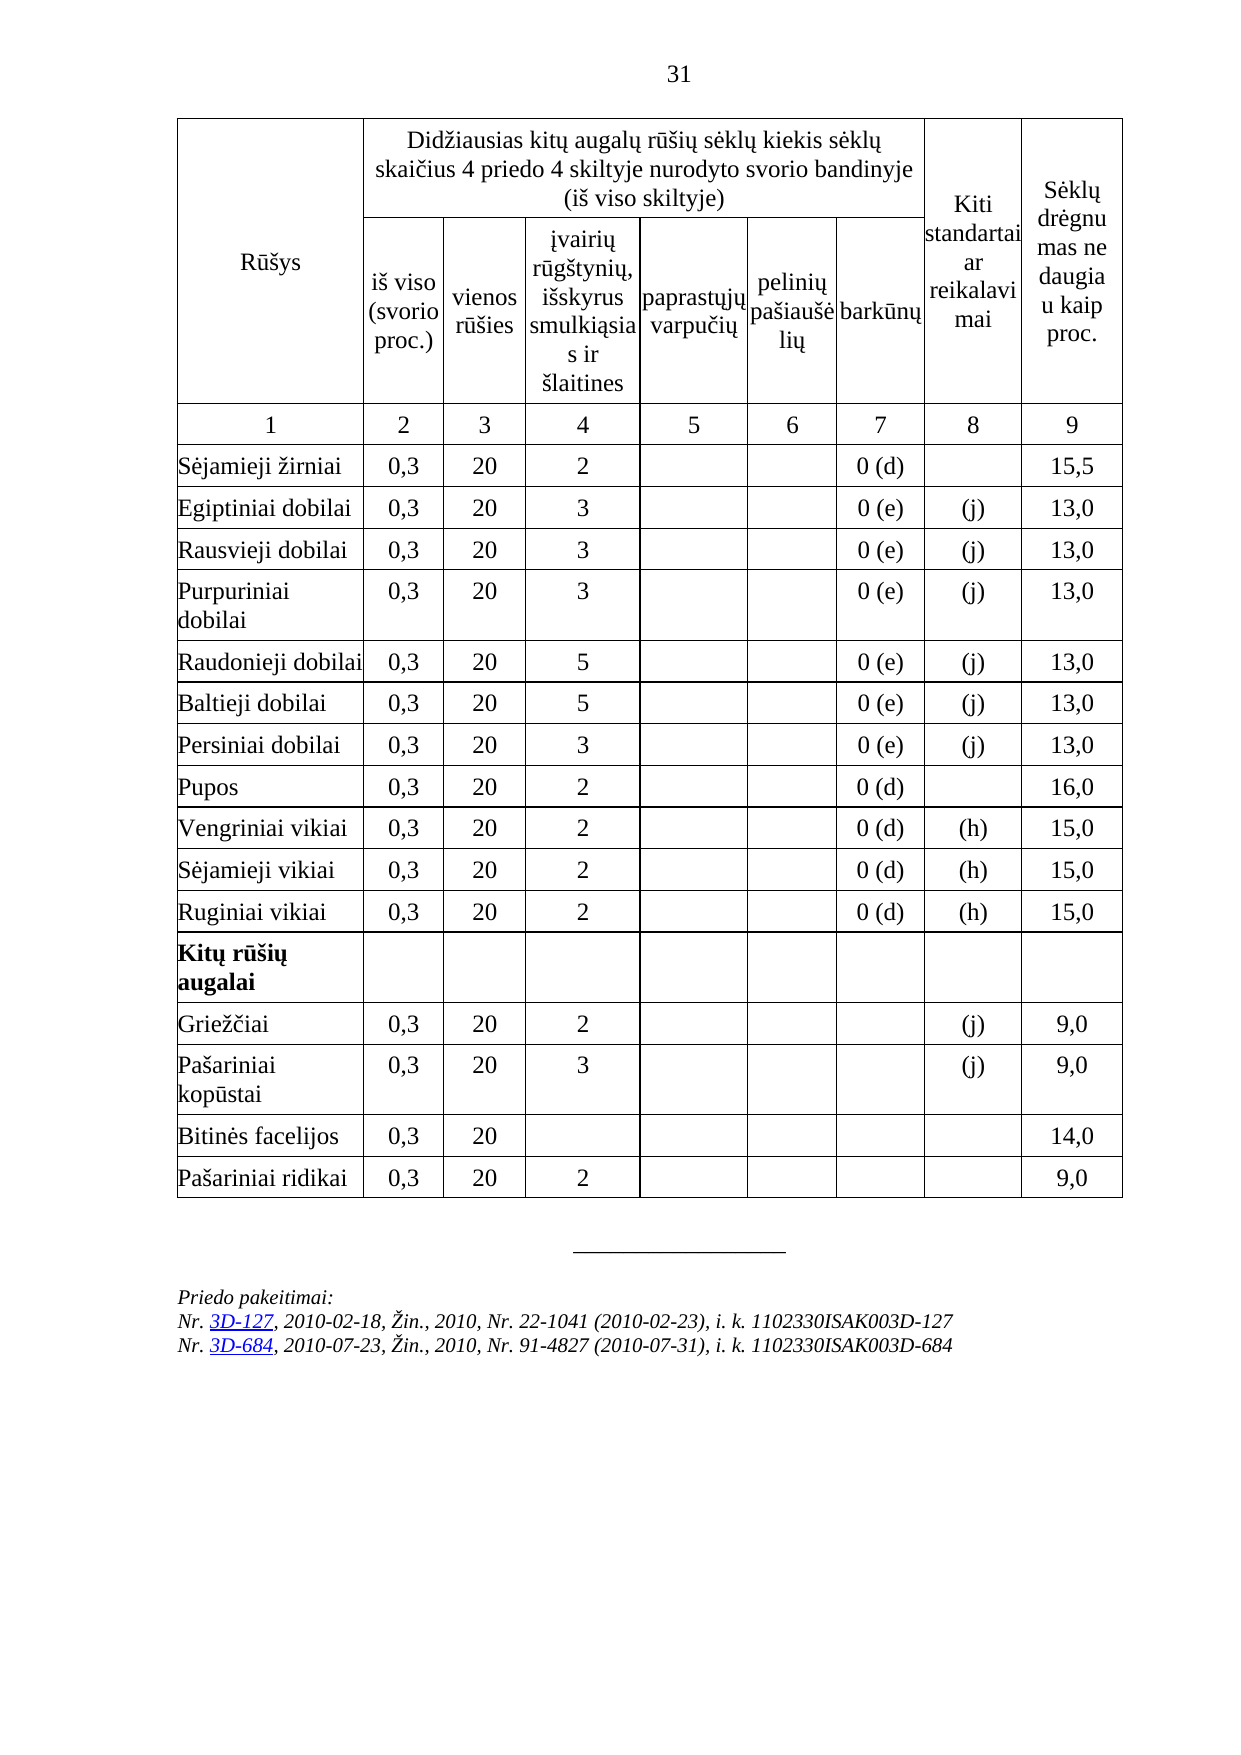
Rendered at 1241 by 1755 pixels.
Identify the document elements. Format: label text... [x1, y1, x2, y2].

table_cell [925, 1157, 1021, 1197]
table_cell 0 (e) [837, 683, 924, 723]
table_cell 0,3 [364, 1045, 443, 1114]
table_cell 20 [444, 683, 525, 723]
table_cell 9,0 [1022, 1045, 1122, 1114]
table_cell 0,3 [364, 641, 443, 681]
table_cell įvairių rūgštynių, išskyrus smulkiąsias ir šlaitines [526, 218, 639, 403]
table_cell (j) [925, 641, 1021, 681]
table_cell [444, 933, 525, 1002]
table_cell 0 (e) [837, 570, 924, 640]
table_cell (j) [925, 1003, 1021, 1043]
table_cell Pupos [178, 766, 363, 806]
table_cell 2 [526, 445, 639, 486]
table_cell 15,5 [1022, 445, 1122, 486]
text Nr. 3D-684, 2010-07-23, Žin., 2010, Nr. 91-4827 (2010-07-31), i. k. 1102330ISAK003D-684 [177, 1333, 1181, 1357]
table_cell [748, 487, 836, 528]
table_cell 5 [526, 641, 639, 681]
table_cell Sėjamieji vikiai [178, 849, 363, 890]
table_cell 2 [364, 404, 443, 444]
text Priedo pakeitimai: [177, 1284, 1181, 1309]
table_cell 20 [444, 1045, 525, 1114]
table_cell [641, 641, 747, 681]
table_cell [641, 1045, 747, 1114]
table_cell [641, 529, 747, 569]
table_cell (h) [925, 808, 1021, 848]
table_cell paprastųjų varpučių [641, 218, 747, 403]
table_cell [748, 445, 836, 486]
table_cell [925, 445, 1021, 486]
table_cell 0,3 [364, 849, 443, 890]
table_cell 0 (d) [837, 808, 924, 848]
table_cell [641, 808, 747, 848]
table_cell 20 [444, 1157, 525, 1197]
table_cell Bitinės facelijos [178, 1115, 363, 1156]
table_cell [748, 641, 836, 681]
table_cell 16,0 [1022, 766, 1122, 806]
table_cell [641, 849, 747, 890]
table_cell 0,3 [364, 529, 443, 569]
table_cell Egiptiniai dobilai [178, 487, 363, 528]
table_cell [748, 849, 836, 890]
table_cell 0 (d) [837, 445, 924, 486]
table_cell 1 [178, 404, 363, 444]
table_cell Rausvieji dobilai [178, 529, 363, 569]
text Nr. 3D-127, 2010-02-18, Žin., 2010, Nr. 22-1041 (2010-02-23), i. k. 1102330ISAK003D-127 [177, 1309, 1181, 1333]
table_cell 9,0 [1022, 1003, 1122, 1043]
table_cell (j) [925, 724, 1021, 765]
table_cell Baltieji dobilai [178, 683, 363, 723]
table_cell 0 (e) [837, 724, 924, 765]
table_cell Kitų rūšių augalai [178, 933, 363, 1002]
table_cell [641, 766, 747, 806]
table_cell 0 (e) [837, 529, 924, 569]
table_cell [526, 933, 639, 1002]
table_cell [526, 1115, 639, 1156]
table_cell [748, 1157, 836, 1197]
table_cell [641, 1115, 747, 1156]
table_cell 0 (d) [837, 891, 924, 931]
table_cell 0,3 [364, 1157, 443, 1197]
table_cell Pašariniai ridikai [178, 1157, 363, 1197]
table_cell 20 [444, 487, 525, 528]
table_cell 2 [526, 849, 639, 890]
table_cell 0 (d) [837, 766, 924, 806]
text _________________ [177, 1227, 1181, 1256]
table_cell 3 [526, 570, 639, 640]
table_header Didžiausias kitų augalų rūšių sėklų kiekis sėklų skaičius 4 priedo 4 skiltyje nurodyto svorio bandinyje (iš viso skiltyje) [364, 119, 924, 217]
table_cell 0,3 [364, 570, 443, 640]
table_cell [748, 808, 836, 848]
table_cell 20 [444, 766, 525, 806]
table_cell 15,0 [1022, 849, 1122, 890]
table_cell 0,3 [364, 1003, 443, 1043]
table_cell 20 [444, 724, 525, 765]
table_cell 20 [444, 529, 525, 569]
table_cell [837, 1045, 924, 1114]
table_cell (j) [925, 683, 1021, 723]
table_cell 14,0 [1022, 1115, 1122, 1156]
table_header Rūšys [178, 119, 363, 403]
table_cell 20 [444, 445, 525, 486]
table_cell [748, 724, 836, 765]
table_cell Ruginiai vikiai [178, 891, 363, 931]
table_cell 20 [444, 891, 525, 931]
table_cell 0,3 [364, 1115, 443, 1156]
table_cell [641, 724, 747, 765]
table_cell 3 [526, 1045, 639, 1114]
table_cell 20 [444, 570, 525, 640]
table_cell 0 (e) [837, 641, 924, 681]
table_cell 0,3 [364, 487, 443, 528]
table_cell 13,0 [1022, 683, 1122, 723]
table_cell [748, 1003, 836, 1043]
table_cell [748, 1045, 836, 1114]
table_cell 0,3 [364, 808, 443, 848]
table_cell 9,0 [1022, 1157, 1122, 1197]
table_cell 5 [641, 404, 747, 444]
table_cell 20 [444, 641, 525, 681]
table_cell [641, 570, 747, 640]
table_cell [925, 1115, 1021, 1156]
table_cell 3 [526, 529, 639, 569]
table_cell 20 [444, 1115, 525, 1156]
table_cell (h) [925, 849, 1021, 890]
table_cell 9 [1022, 404, 1122, 444]
table_cell [925, 933, 1021, 1002]
table_cell Persiniai dobilai [178, 724, 363, 765]
table_cell [364, 933, 443, 1002]
table_cell [641, 891, 747, 931]
table_cell [837, 1157, 924, 1197]
table_cell 0,3 [364, 724, 443, 765]
table_cell 20 [444, 808, 525, 848]
table_cell (j) [925, 1045, 1021, 1114]
table_cell 0,3 [364, 445, 443, 486]
table_cell 0,3 [364, 683, 443, 723]
table_cell Purpuriniai dobilai [178, 570, 363, 640]
table_cell 0 (d) [837, 849, 924, 890]
table_cell [925, 766, 1021, 806]
table_cell 8 [925, 404, 1021, 444]
table_cell barkūnų [837, 218, 924, 403]
table_cell Pašariniai kopūstai [178, 1045, 363, 1114]
table_cell 13,0 [1022, 487, 1122, 528]
table_cell 5 [526, 683, 639, 723]
table_cell 2 [526, 808, 639, 848]
table_cell 3 [526, 487, 639, 528]
table_cell pelinių pašiaušėlių [748, 218, 836, 403]
table_cell (j) [925, 487, 1021, 528]
table_cell 2 [526, 891, 639, 931]
table_cell vienos rūšies [444, 218, 525, 403]
table_cell 2 [526, 766, 639, 806]
table_cell 2 [526, 1157, 639, 1197]
table_cell Vengriniai vikiai [178, 808, 363, 848]
table_cell (j) [925, 570, 1021, 640]
table_cell 15,0 [1022, 808, 1122, 848]
table_cell 0 (e) [837, 487, 924, 528]
table_cell [837, 933, 924, 1002]
table_cell 13,0 [1022, 641, 1122, 681]
table_cell 13,0 [1022, 529, 1122, 569]
table_cell [748, 570, 836, 640]
table_cell [641, 933, 747, 1002]
table_cell 3 [526, 724, 639, 765]
table_cell [748, 891, 836, 931]
table_cell 6 [748, 404, 836, 444]
table_cell [641, 487, 747, 528]
table_cell [837, 1115, 924, 1156]
table_cell Griežčiai [178, 1003, 363, 1043]
table_cell [748, 766, 836, 806]
table_header Sėklų drėgnumas ne daugiau kaip proc. [1022, 119, 1122, 403]
table_cell [641, 1157, 747, 1197]
table_cell [748, 933, 836, 1002]
table_cell iš viso (svorio proc.) [364, 218, 443, 403]
table_cell [641, 1003, 747, 1043]
table_cell Sėjamieji žirniai [178, 445, 363, 486]
table_cell 20 [444, 849, 525, 890]
table_cell 2 [526, 1003, 639, 1043]
table_cell [641, 445, 747, 486]
table_cell (h) [925, 891, 1021, 931]
table_cell 3 [444, 404, 525, 444]
table_cell [748, 1115, 836, 1156]
table_cell 0,3 [364, 766, 443, 806]
table_cell [1022, 933, 1122, 1002]
table_cell 15,0 [1022, 891, 1122, 931]
table_cell [837, 1003, 924, 1043]
table_cell [748, 529, 836, 569]
table_cell 0,3 [364, 891, 443, 931]
table_cell 13,0 [1022, 724, 1122, 765]
table_cell 4 [526, 404, 639, 444]
table_cell [641, 683, 747, 723]
table_cell 13,0 [1022, 570, 1122, 640]
table_cell [748, 683, 836, 723]
table_cell 20 [444, 1003, 525, 1043]
table_header Kiti standartai ar reikalavimai [925, 119, 1021, 403]
table_cell Raudonieji dobilai [178, 641, 363, 681]
table_cell 7 [837, 404, 924, 444]
table_cell (j) [925, 529, 1021, 569]
